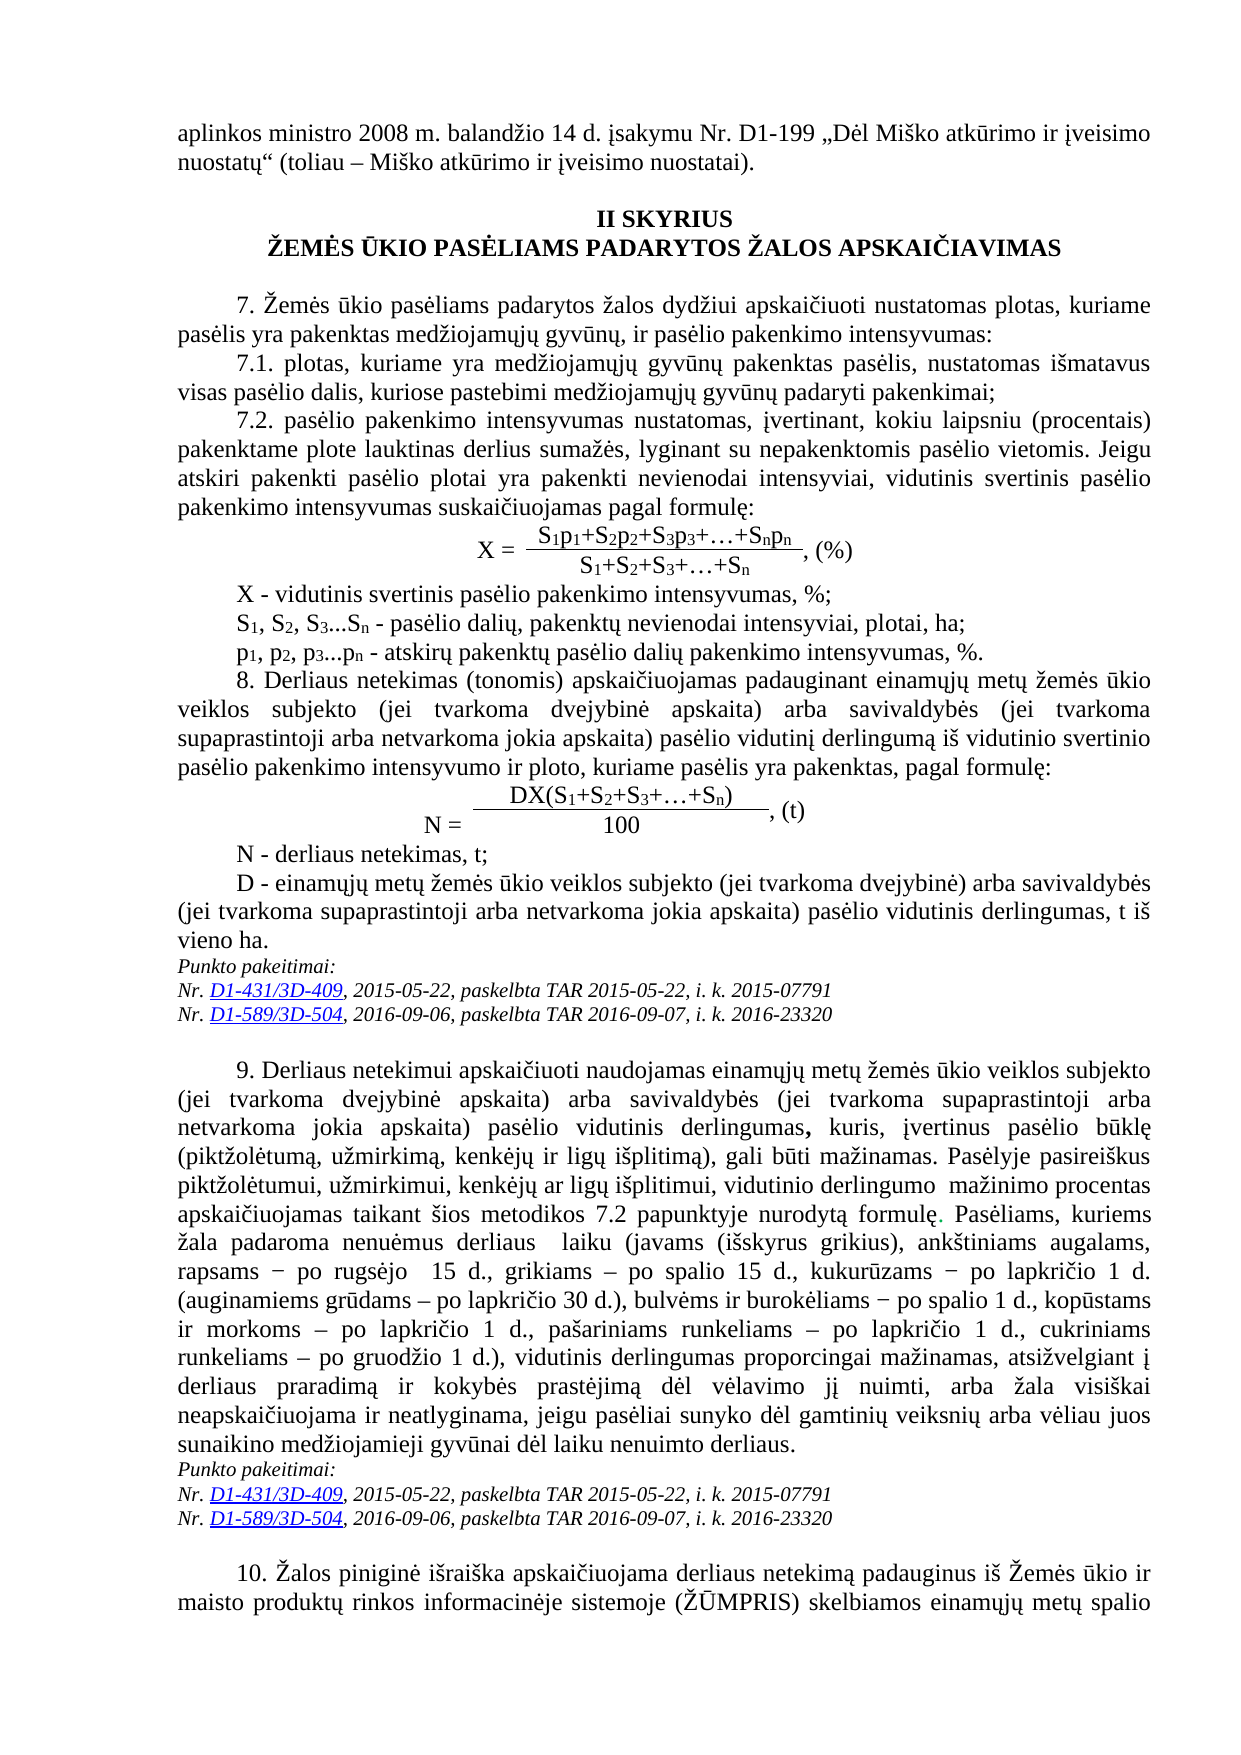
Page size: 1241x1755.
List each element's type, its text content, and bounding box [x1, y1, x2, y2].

text Nr. D1-431/3D-409, 2015-05-22, paskelbta TAR 2015-05-22, i. k. 2015-07791 [177, 1481, 1152, 1506]
text N - derliaus netekimas, t; [236, 839, 1152, 868]
text 7.2. pasėlio pakenkimo intensyvumas nustatomas, įvertinant, kokiu laipsniu (procentais) pakenktame plote lauktinas derlius sumažės, lyginant su nepakenktomis pasėlio vietomis. Jeigu atskiri pakenkti pasėlio plotai yra pakenkti nevienodai intensyviai, vidutinis svertinis pasėlio pakenkimo intensyvumas suskaičiuojamas pagal formulę: [177, 406, 1152, 521]
table_cell 100 [473, 810, 769, 839]
text Punkto pakeitimai: [177, 954, 1152, 978]
text Nr. D1-589/3D-504, 2016-09-06, paskelbta TAR 2016-09-07, i. k. 2016-23320 [177, 1506, 1152, 1529]
text 10. Žalos piniginė išraiška apskaičiuojama derliaus netekimą padauginus iš Žemės ūkio ir maisto produktų rinkos informacinėje sistemoje (ŽŪMPRIS) skelbiamos einamųjų metų spalio [177, 1558, 1152, 1616]
table_header X = [230, 521, 526, 579]
text D - einamųjų metų žemės ūkio veiklos subjekto (jei tvarkoma dvejybinė) arba savivaldybės (jei tvarkoma supaprastintoji arba netvarkoma jokia apskaita) pasėlio vidutinis derlingumas, t iš vieno ha. [177, 868, 1152, 954]
text aplinkos ministro 2008 m. balandžio 14 d. įsakymu Nr. D1-199 „Dėl Miško atkūrimo ir įveisimo nuostatų“ (toliau – Miško atkūrimo ir įveisimo nuostatai). [177, 118, 1152, 176]
table_header N = [177, 780, 473, 839]
text 7.1. plotas, kuriame yra medžiojamųjų gyvūnų pakenktas pasėlis, nustatomas išmatavus visas pasėlio dalis, kuriose pastebimi medžiojamųjų gyvūnų padaryti pakenkimai; [177, 348, 1152, 406]
text Nr. D1-589/3D-504, 2016-09-06, paskelbta TAR 2016-09-07, i. k. 2016-23320 [177, 1002, 1152, 1026]
table_header DX(S1+S2+S3+…+Sn) [473, 780, 769, 809]
table_header , (%) [803, 521, 1099, 579]
text 8. Derliaus netekimas (tonomis) apskaičiuojamas padauginant einamųjų metų žemės ūkio veiklos subjekto (jei tvarkoma dvejybinė apskaita) arba savivaldybės (jei tvarkoma supaprastintoji arba netvarkoma jokia apskaita) pasėlio vidutinį derlingumą iš vidutinio svertinio pasėlio pakenkimo intensyvumo ir ploto, kuriame pasėlis yra pakenktas, pagal formulę: [177, 665, 1152, 780]
text Punkto pakeitimai: [177, 1457, 1152, 1481]
text 9. Derliaus netekimui apskaičiuoti naudojamas einamųjų metų žemės ūkio veiklos subjekto (jei tvarkoma dvejybinė apskaita) arba savivaldybės (jei tvarkoma supaprastintoji arba netvarkoma jokia apskaita) pasėlio vidutinis derlingumas, kuris, įvertinus pasėlio būklę (piktžolėtumą, užmirkimą, kenkėjų ir ligų išplitimą), gali būti mažinamas. Pasėlyje pasireiškus piktžolėtumui, užmirkimui, kenkėjų ar ligų išplitimui, vidutinio derlingumo mažinimo procentas apskaičiuojamas taikant šios metodikos 7.2 papunktyje nurodytą formulę. Pasėliams, kuriems žala padaroma nenuėmus derliaus laiku (javams (išskyrus grikius), ankštiniams augalams, rapsams − po rugsėjo 15 d., grikiams – po spalio 15 d., kukurūzams − po lapkričio 1 d. (auginamiems grūdams – po lapkričio 30 d.), bulvėms ir burokėliams − po spalio 1 d., kopūstams ir morkoms – po lapkričio 1 d., pašariniams runkeliams – po lapkričio 1 d., cukriniams runkeliams – po gruodžio 1 d.), vidutinis derlingumas proporcingai mažinamas, atsižvelgiant į derliaus praradimą ir kokybės prastėjimą dėl vėlavimo jį nuimti, arba žala visiškai neapskaičiuojama ir neatlyginama, jeigu pasėliai sunyko dėl gamtinių veiksnių arba vėliau juos sunaikino medžiojamieji gyvūnai dėl laiku nenuimto derliaus. [177, 1055, 1152, 1457]
text X - vidutinis svertinis pasėlio pakenkimo intensyvumas, %; [236, 579, 1152, 608]
text p1, p2, p3...pn - atskirų pakenktų pasėlio dalių pakenkimo intensyvumas, %. [236, 637, 1152, 665]
text S1, S2, S3...Sn - pasėlio dalių, pakenktų nevienodai intensyviai, plotai, ha; [236, 608, 1152, 637]
text ŽEMĖS ŪKIO PASĖLIAMS PADARYTOS ŽALOS APSKAIČIAVIMAS [177, 233, 1152, 262]
table_header , (t) [769, 780, 1065, 839]
table_cell S1+S2+S3+…+Sn [526, 550, 803, 579]
text Nr. D1-431/3D-409, 2015-05-22, paskelbta TAR 2015-05-22, i. k. 2015-07791 [177, 978, 1152, 1002]
text II SKYRIUS [177, 204, 1152, 233]
table_header S1p1+S2p2+S3p3+…+Snpn [526, 521, 803, 549]
text 7. Žemės ūkio pasėliams padarytos žalos dydžiui apskaičiuoti nustatomas plotas, kuriame pasėlis yra pakenktas medžiojamųjų gyvūnų, ir pasėlio pakenkimo intensyvumas: [177, 291, 1152, 348]
